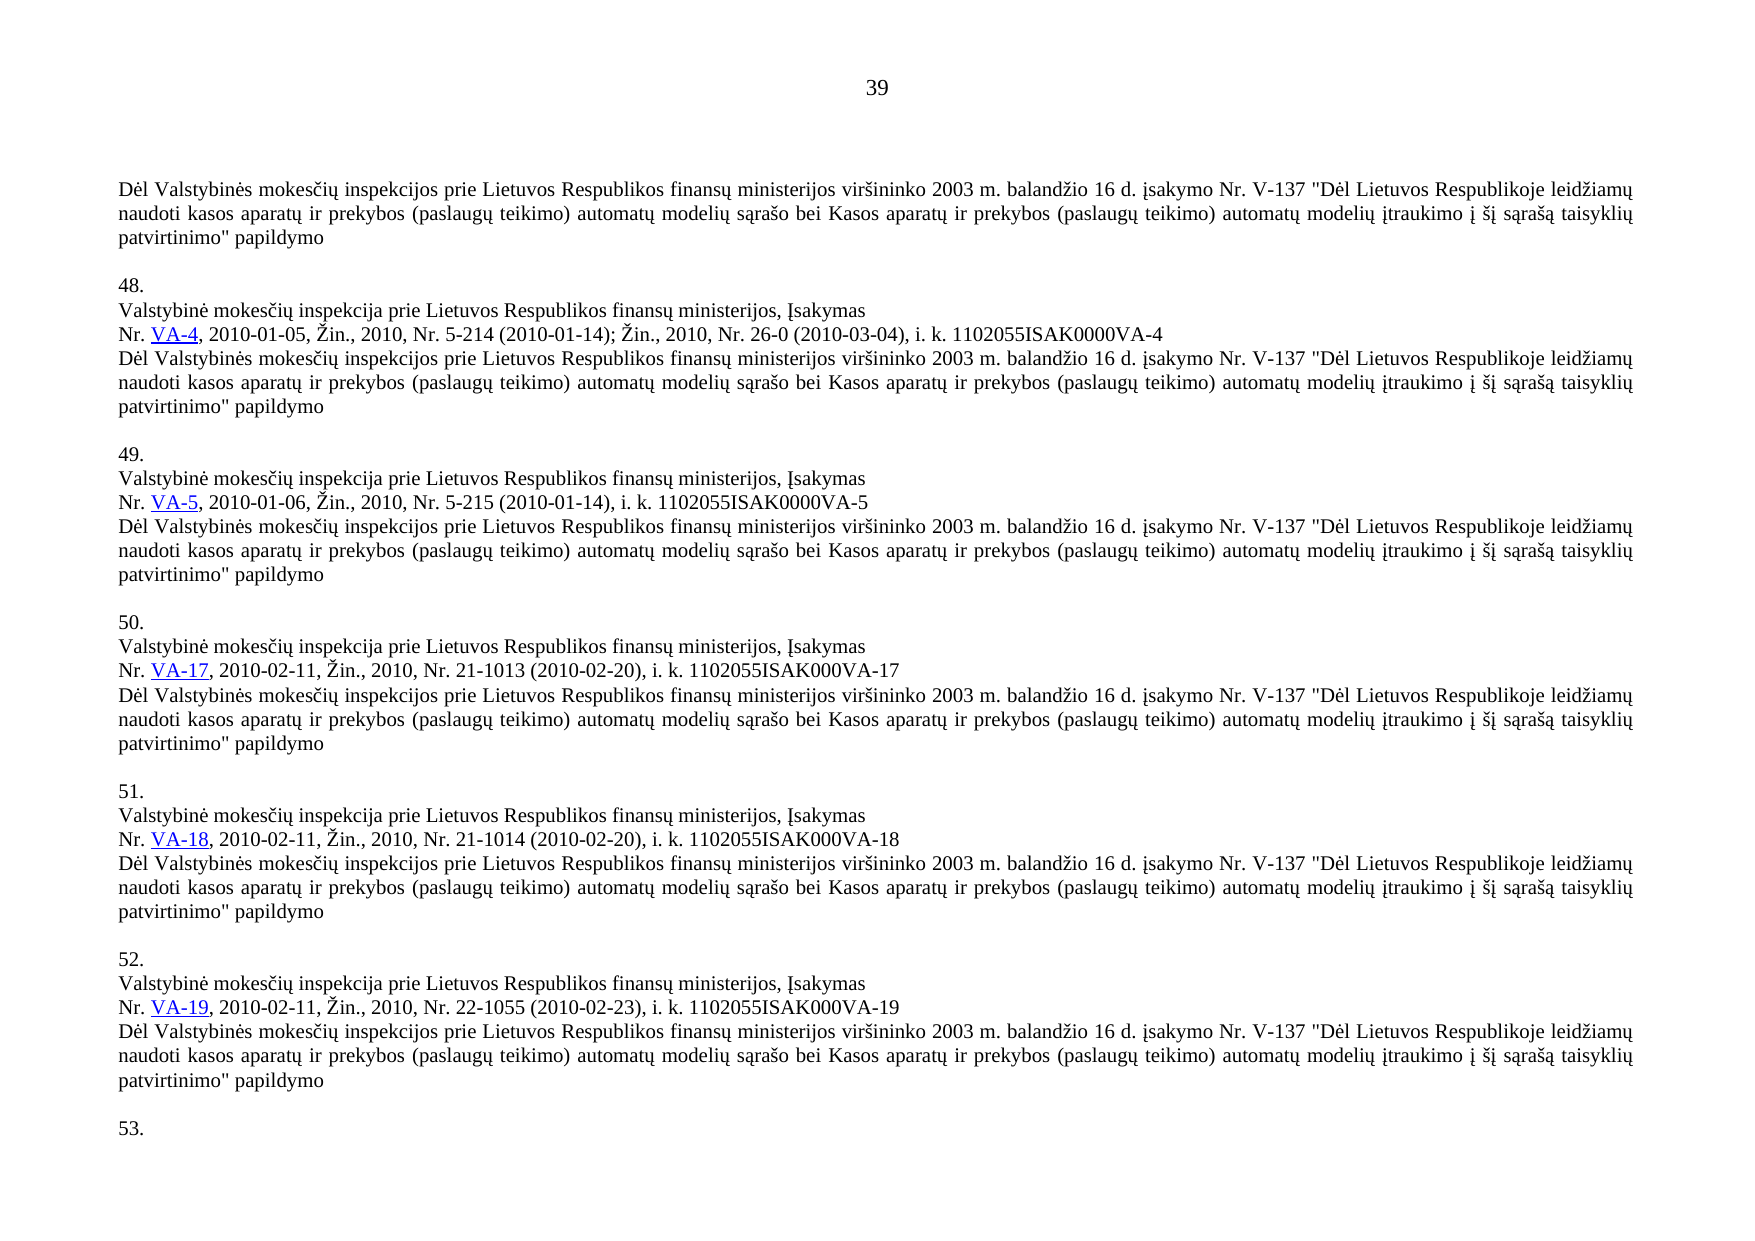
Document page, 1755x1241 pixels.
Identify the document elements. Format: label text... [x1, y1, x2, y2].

text Dėl Valstybinės mokesčių inspekcijos prie Lietuvos Respublikos finansų ministerijos viršininko 2003 m. balandžio 16 d. įsakymo Nr. V-137 "Dėl Lietuvos Respublikoje leidžiamų naudoti kasos aparatų ir prekybos (paslaugų teikimo) automatų modelių sąrašo bei Kasos aparatų ir prekybos (paslaugų teikimo) automatų modelių įtraukimo į šį sąrašą taisyklių patvirtinimo" papildymo [118, 346, 1636, 418]
text Nr. VA-4, 2010-01-05, Žin., 2010, Nr. 5-214 (2010-01-14); Žin., 2010, Nr. 26-0 (2010-03-04), i. k. 1102055ISAK0000VA-4 [118, 322, 1636, 346]
text Dėl Valstybinės mokesčių inspekcijos prie Lietuvos Respublikos finansų ministerijos viršininko 2003 m. balandžio 16 d. įsakymo Nr. V-137 "Dėl Lietuvos Respublikoje leidžiamų naudoti kasos aparatų ir prekybos (paslaugų teikimo) automatų modelių sąrašo bei Kasos aparatų ir prekybos (paslaugų teikimo) automatų modelių įtraukimo į šį sąrašą taisyklių patvirtinimo" papildymo [118, 1019, 1636, 1092]
text 52. [118, 947, 1636, 971]
text 50. [118, 610, 1636, 634]
text Valstybinė mokesčių inspekcija prie Lietuvos Respublikos finansų ministerijos, Įsakymas [118, 634, 1636, 658]
text Nr. VA-19, 2010-02-11, Žin., 2010, Nr. 22-1055 (2010-02-23), i. k. 1102055ISAK000VA-19 [118, 995, 1636, 1019]
text 53. [118, 1116, 1636, 1140]
text Valstybinė mokesčių inspekcija prie Lietuvos Respublikos finansų ministerijos, Įsakymas [118, 297, 1636, 322]
text Dėl Valstybinės mokesčių inspekcijos prie Lietuvos Respublikos finansų ministerijos viršininko 2003 m. balandžio 16 d. įsakymo Nr. V-137 "Dėl Lietuvos Respublikoje leidžiamų naudoti kasos aparatų ir prekybos (paslaugų teikimo) automatų modelių sąrašo bei Kasos aparatų ir prekybos (paslaugų teikimo) automatų modelių įtraukimo į šį sąrašą taisyklių patvirtinimo" papildymo [118, 682, 1636, 755]
text Dėl Valstybinės mokesčių inspekcijos prie Lietuvos Respublikos finansų ministerijos viršininko 2003 m. balandžio 16 d. įsakymo Nr. V-137 "Dėl Lietuvos Respublikoje leidžiamų naudoti kasos aparatų ir prekybos (paslaugų teikimo) automatų modelių sąrašo bei Kasos aparatų ir prekybos (paslaugų teikimo) automatų modelių įtraukimo į šį sąrašą taisyklių patvirtinimo" papildymo [118, 177, 1636, 249]
text Dėl Valstybinės mokesčių inspekcijos prie Lietuvos Respublikos finansų ministerijos viršininko 2003 m. balandžio 16 d. įsakymo Nr. V-137 "Dėl Lietuvos Respublikoje leidžiamų naudoti kasos aparatų ir prekybos (paslaugų teikimo) automatų modelių sąrašo bei Kasos aparatų ir prekybos (paslaugų teikimo) automatų modelių įtraukimo į šį sąrašą taisyklių patvirtinimo" papildymo [118, 514, 1636, 586]
text Valstybinė mokesčių inspekcija prie Lietuvos Respublikos finansų ministerijos, Įsakymas [118, 466, 1636, 490]
text Nr. VA-17, 2010-02-11, Žin., 2010, Nr. 21-1013 (2010-02-20), i. k. 1102055ISAK000VA-17 [118, 658, 1636, 682]
text Valstybinė mokesčių inspekcija prie Lietuvos Respublikos finansų ministerijos, Įsakymas [118, 803, 1636, 827]
text Dėl Valstybinės mokesčių inspekcijos prie Lietuvos Respublikos finansų ministerijos viršininko 2003 m. balandžio 16 d. įsakymo Nr. V-137 "Dėl Lietuvos Respublikoje leidžiamų naudoti kasos aparatų ir prekybos (paslaugų teikimo) automatų modelių sąrašo bei Kasos aparatų ir prekybos (paslaugų teikimo) automatų modelių įtraukimo į šį sąrašą taisyklių patvirtinimo" papildymo [118, 851, 1636, 923]
text Nr. VA-18, 2010-02-11, Žin., 2010, Nr. 21-1014 (2010-02-20), i. k. 1102055ISAK000VA-18 [118, 827, 1636, 851]
text 51. [118, 779, 1636, 803]
text Nr. VA-5, 2010-01-06, Žin., 2010, Nr. 5-215 (2010-01-14), i. k. 1102055ISAK0000VA-5 [118, 490, 1636, 514]
text 48. [118, 273, 1636, 297]
text Valstybinė mokesčių inspekcija prie Lietuvos Respublikos finansų ministerijos, Įsakymas [118, 971, 1636, 995]
text 49. [118, 442, 1636, 466]
